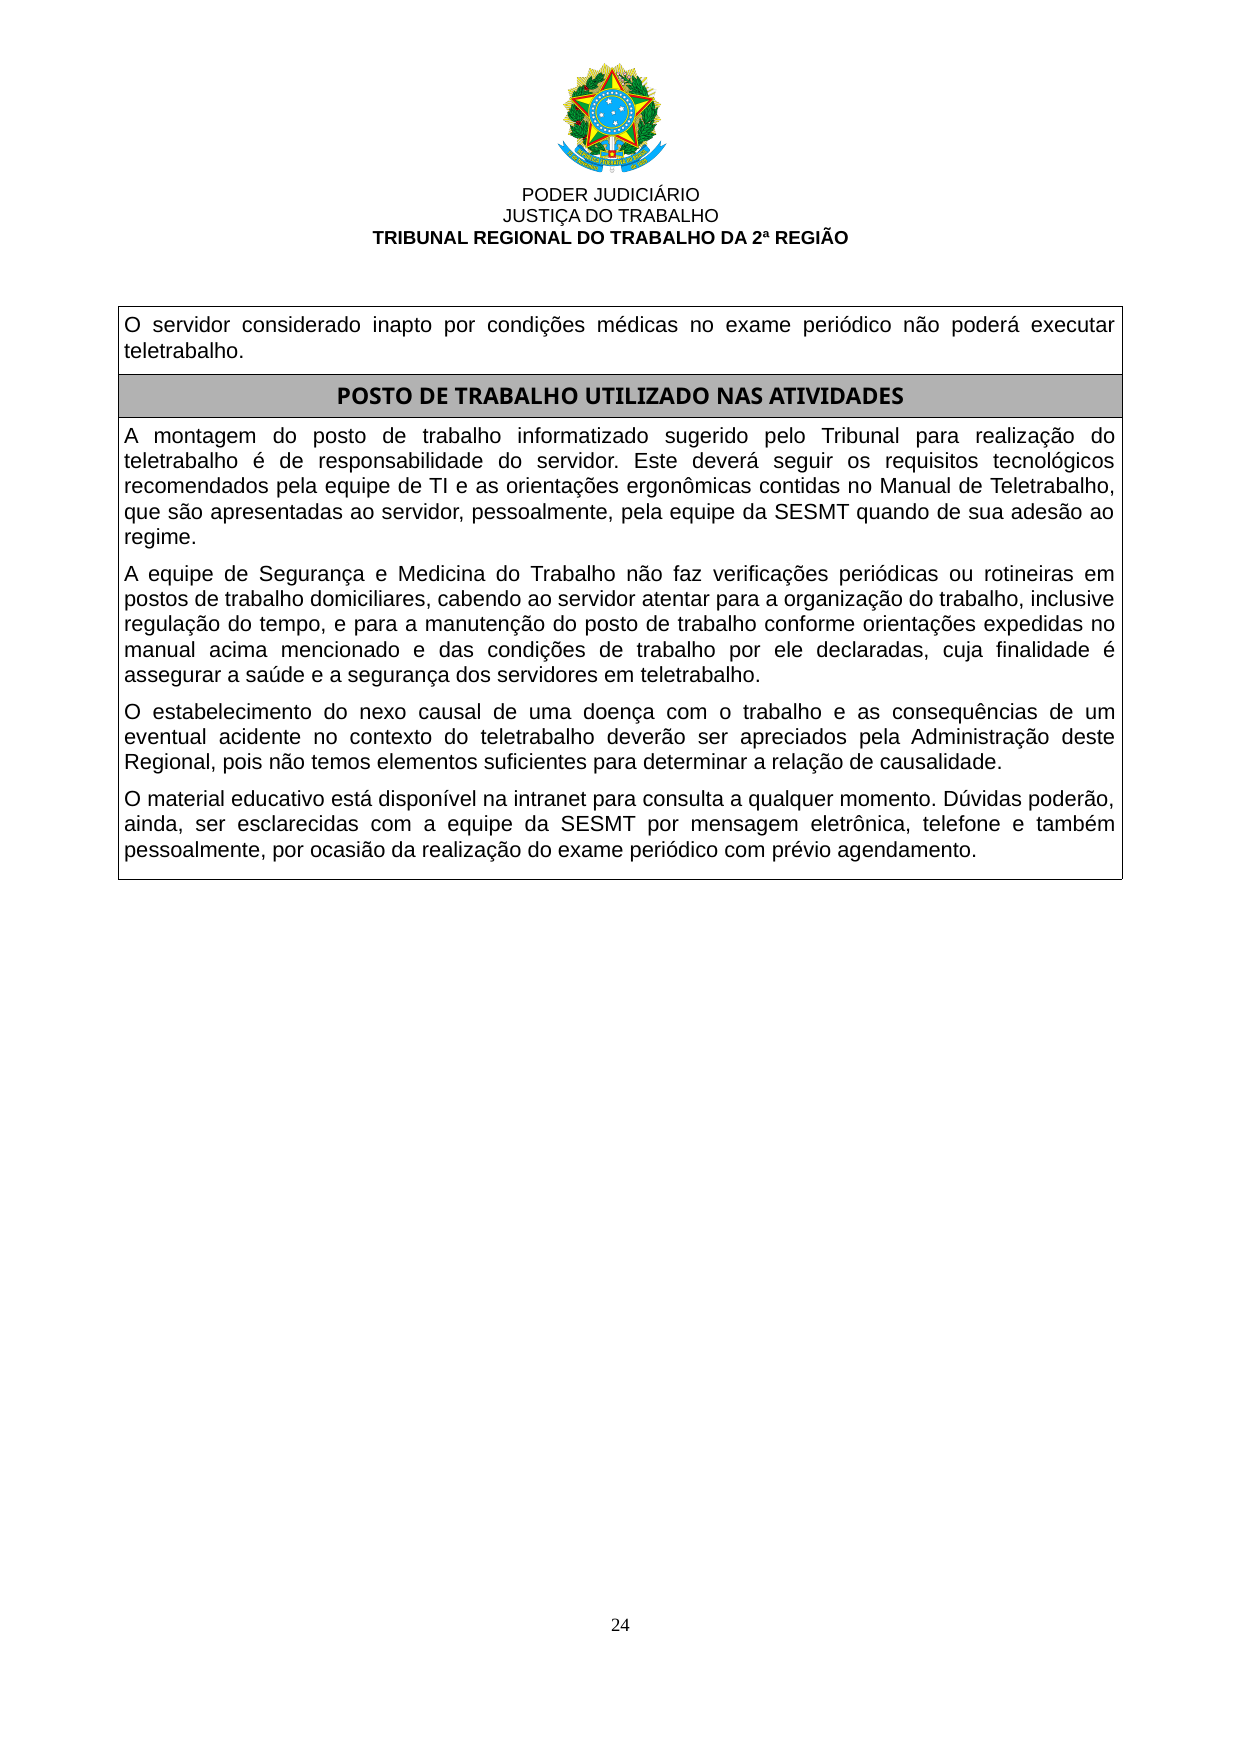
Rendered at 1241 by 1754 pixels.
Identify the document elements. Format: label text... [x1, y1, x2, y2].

table_cell POSTO DE TRABALHO UTILIZADO NAS ATIVIDADES [119, 375, 1122, 417]
table_cell O servidor considerado inapto por condições médicas no exame periódico não poderá executar teletrabalho. [119, 307, 1122, 374]
table_cell A montagem do posto de trabalho informatizado sugerido pelo Tribunal para realização do teletrabalho é de responsabilidade do servidor. Este deverá seguir os requisitos tecnológicos recomendados pela equipe de TI e as orientações ergonômicas contidas no Manual de Teletrabalho, que são apresentadas ao servidor, pessoalmente, pela equipe da SESMT quando de sua adesão ao regime. A equipe de Segurança e Medicina do Trabalho não faz verificações periódicas ou rotineiras em postos de trabalho domiciliares, cabendo ao servidor atentar para a organização do trabalho, inclusive regulação do tempo, e para a manutenção do posto de trabalho conforme orientações expedidas no manual acima mencionado e das condições de trabalho por ele declaradas, cuja finalidade é assegurar a saúde e a segurança dos servidores em teletrabalho. O estabelecimento do nexo causal de uma doença com o trabalho e as consequências de um eventual acidente no contexto do teletrabalho deverão ser apreciados pela Administração deste Regional, pois não temos elementos suficientes para determinar a relação de causalidade. O material educativo está disponível na intranet para consulta a qualquer momento. Dúvidas poderão, ainda, ser esclarecidas com a equipe da SESMT por mensagem eletrônica, telefone e também pessoalmente, por ocasião da realização do exame periódico com prévio agendamento. [119, 418, 1122, 879]
